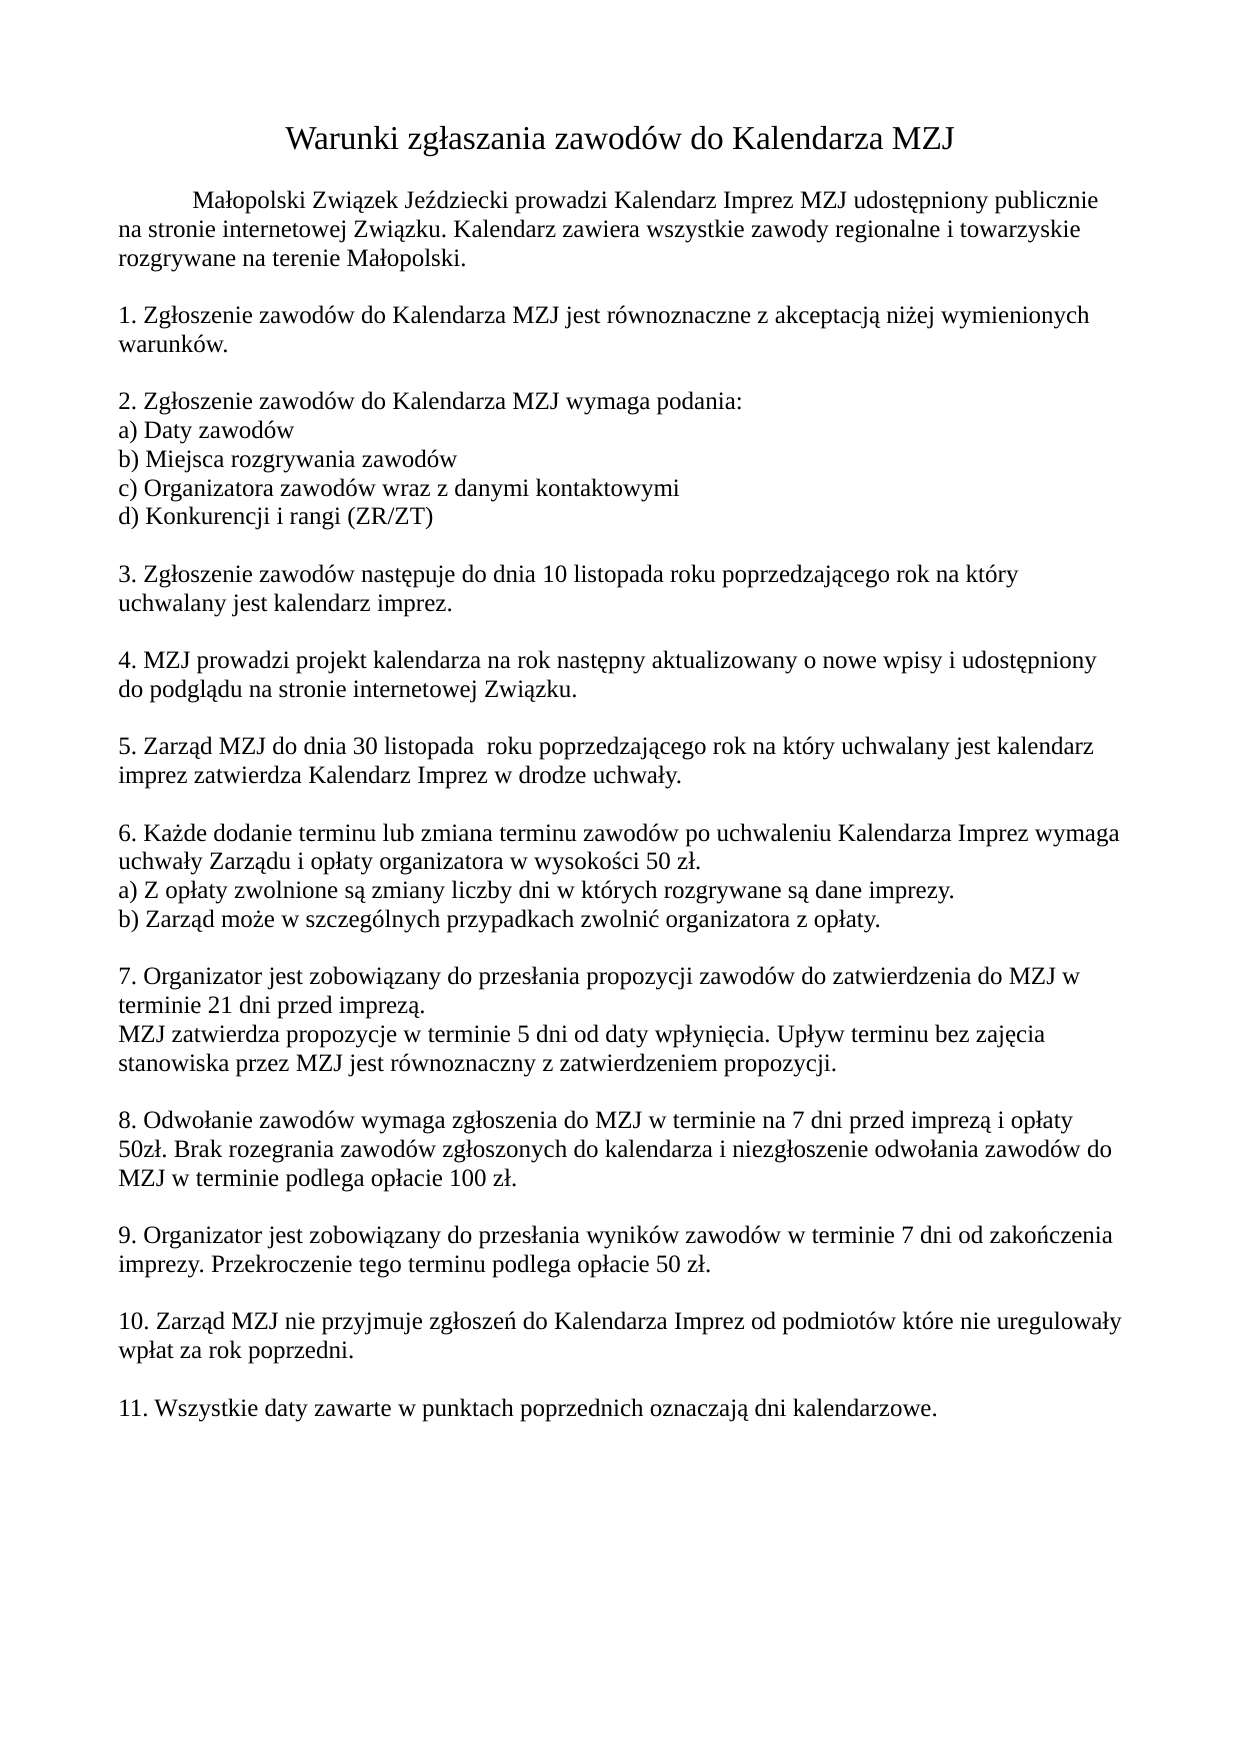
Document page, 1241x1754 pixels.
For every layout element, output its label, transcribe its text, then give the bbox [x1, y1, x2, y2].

text 2. Zgłoszenie zawodów do Kalendarza MZJ wymaga podania: [118, 386, 1122, 415]
text 3. Zgłoszenie zawodów następuje do dnia 10 listopada roku poprzedzającego rok na który uchwalany jest kalendarz imprez. [118, 559, 1122, 616]
text Warunki zgłaszania zawodów do Kalendarza MZJ [118, 118, 1122, 156]
text b) Zarząd może w szczególnych przypadkach zwolnić organizatora z opłaty. [118, 904, 1122, 933]
text b) Miejsca rozgrywania zawodów [118, 444, 1122, 473]
text Małopolski Związek Jeździecki prowadzi Kalendarz Imprez MZJ udostępniony publicznie na stronie internetowej Związku. Kalendarz zawiera wszystkie zawody regionalne i towarzyskie rozgrywane na terenie Małopolski. [118, 185, 1122, 271]
text 4. MZJ prowadzi projekt kalendarza na rok następny aktualizowany o nowe wpisy i udostępniony do podglądu na stronie internetowej Związku. [118, 645, 1122, 703]
text d) Konkurencji i rangi (ZR/ZT) [118, 501, 1122, 530]
text 7. Organizator jest zobowiązany do przesłania propozycji zawodów do zatwierdzenia do MZJ w terminie 21 dni przed imprezą. [118, 961, 1122, 1019]
text a) Daty zawodów [118, 415, 1122, 444]
text 10. Zarząd MZJ nie przyjmuje zgłoszeń do Kalendarza Imprez od podmiotów które nie uregulowały wpłat za rok poprzedni. [118, 1306, 1122, 1364]
text MZJ zatwierdza propozycje w terminie 5 dni od daty wpłynięcia. Upływ terminu bez zajęcia stanowiska przez MZJ jest równoznaczny z zatwierdzeniem propozycji. [118, 1019, 1122, 1076]
text 5. Zarząd MZJ do dnia 30 listopada roku poprzedzającego rok na który uchwalany jest kalendarz imprez zatwierdza Kalendarz Imprez w drodze uchwały. [118, 731, 1122, 789]
text 6. Każde dodanie terminu lub zmiana terminu zawodów po uchwaleniu Kalendarza Imprez wymaga uchwały Zarządu i opłaty organizatora w wysokości 50 zł. [118, 818, 1122, 875]
text 8. Odwołanie zawodów wymaga zgłoszenia do MZJ w terminie na 7 dni przed imprezą i opłaty 50zł. Brak rozegrania zawodów zgłoszonych do kalendarza i niezgłoszenie odwołania zawodów do MZJ w terminie podlega opłacie 100 zł. [118, 1105, 1122, 1191]
text 1. Zgłoszenie zawodów do Kalendarza MZJ jest równoznaczne z akceptacją niżej wymienionych warunków. [118, 300, 1122, 358]
text c) Organizatora zawodów wraz z danymi kontaktowymi [118, 473, 1122, 501]
text 11. Wszystkie daty zawarte w punktach poprzednich oznaczają dni kalendarzowe. [118, 1393, 1122, 1421]
text 9. Organizator jest zobowiązany do przesłania wyników zawodów w terminie 7 dni od zakończenia imprezy. Przekroczenie tego terminu podlega opłacie 50 zł. [118, 1220, 1122, 1278]
text a) Z opłaty zwolnione są zmiany liczby dni w których rozgrywane są dane imprezy. [118, 875, 1122, 904]
